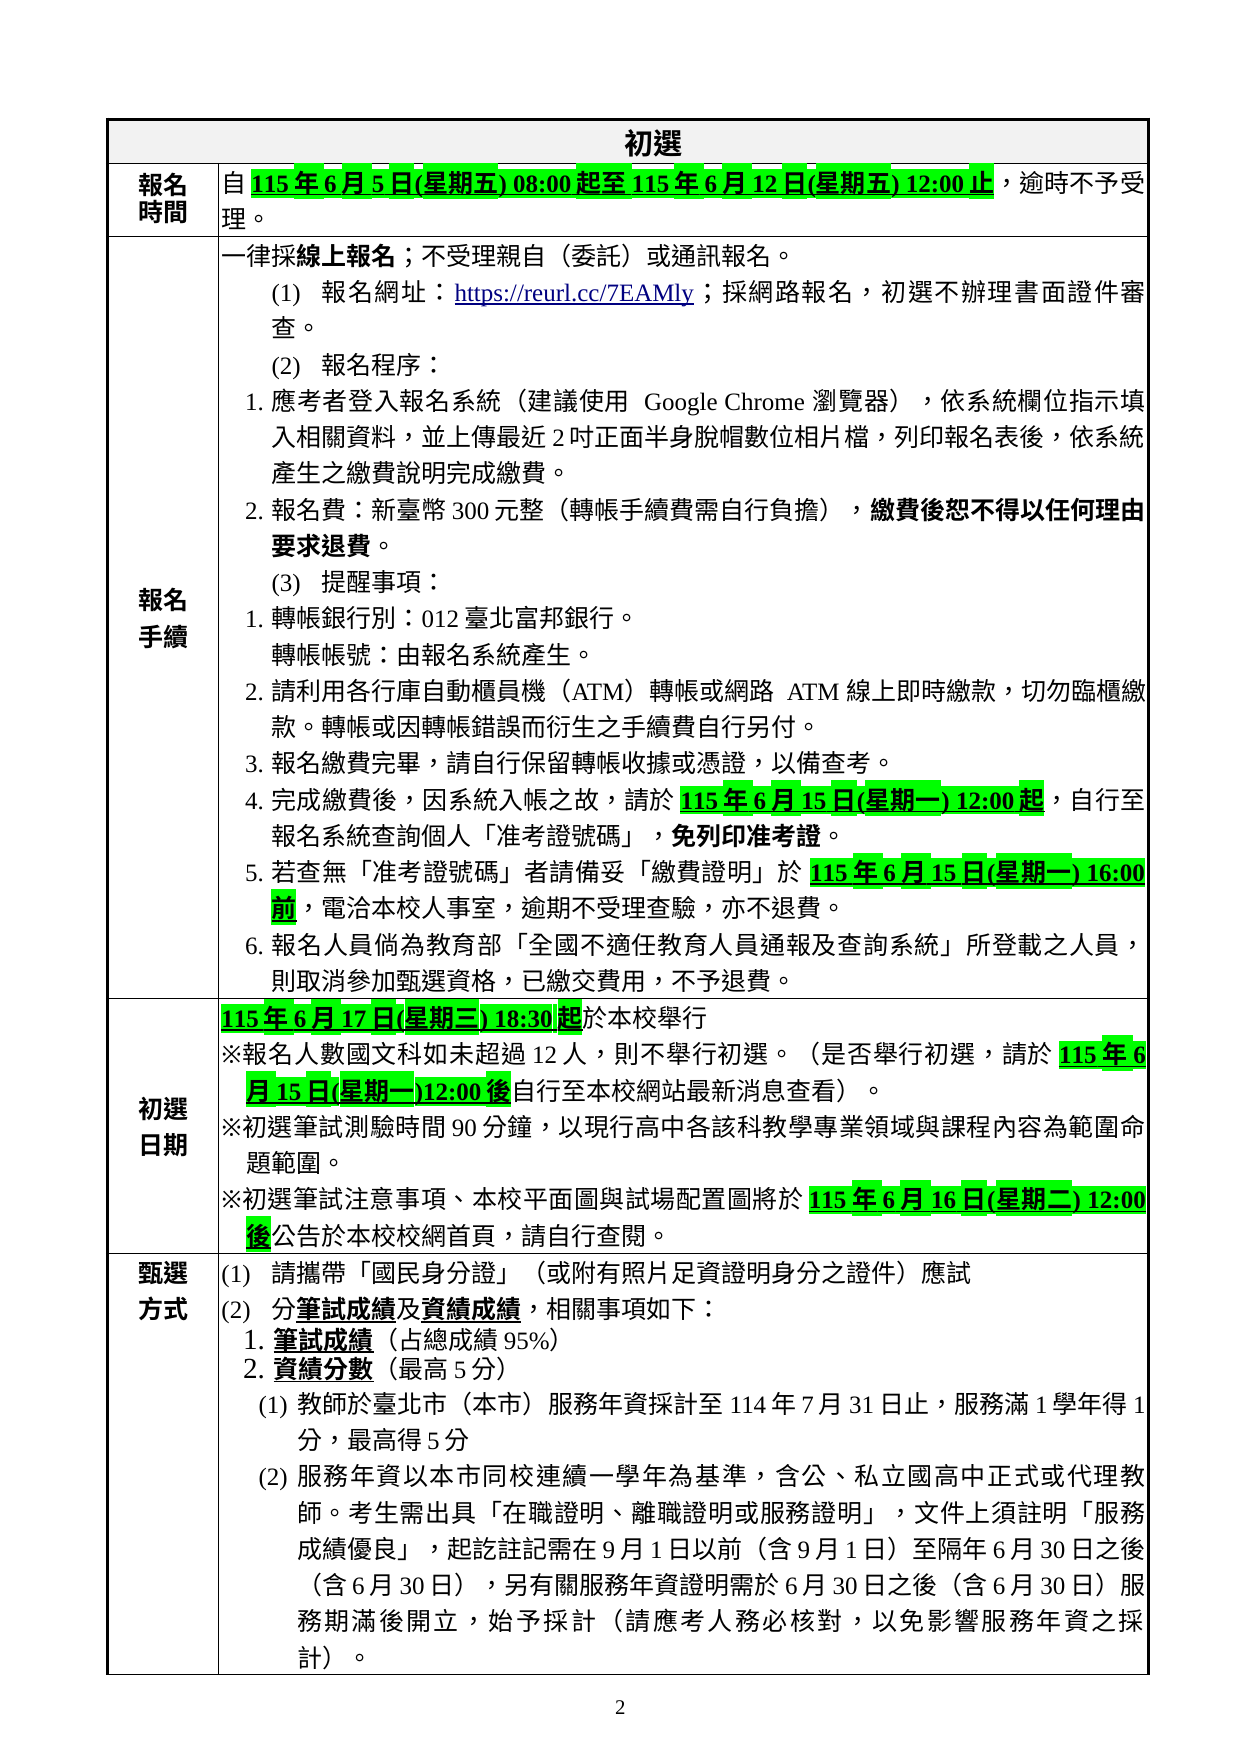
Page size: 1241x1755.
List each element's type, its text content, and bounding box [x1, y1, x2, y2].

table_cell 報名 時間 [109, 164, 218, 236]
table_cell 報名 手續 [109, 237, 218, 998]
table_cell 甄選 方式 [109, 1254, 218, 1674]
table_cell 初選 日期 [109, 999, 218, 1252]
table_cell 請攜帶「國民身分證」（或附有照片足資證明身分之證件）應試 分筆試成績及資績成績，相關事項如下： 筆試成績（占總成績95%） 資績分數（最高5分） 教師於臺北市（本市）服務年資採計至114年7月31日止，服務滿1學年得1分，最高得5分 服務年資以本市同校連續一學年為基準，含公、私立國高中正式或代理教師。考生需出具「在職證明、離職證明或服務證明」，文件上須註明「服務成績優良」，起訖註記需在9月1日以前（含9月1日）至隔年6月30日之後（含6月30日），另有關服務年資證明需於6月30日之後（含6月30日）服務期滿後開立，始予採計（請應考人務必核對，以免影響服務年資之採計）。 資績分數依本校認定為準；若未上傳相關資料供查核，本校無通知補件之義務。 初選總成績=(筆試成績*95%)+資績分數 初選總成績僅做篩選參加複選教師之用，不與複選結果合併計分。 [219, 1254, 1147, 1674]
table_cell 自115年6月5日(星期五) 08:00起至115年6月12日(星期五) 12:00止，逾時不予受理。 [219, 164, 1147, 236]
table_cell 一律採線上報名；不受理親自（委託）或通訊報名。 報名網址：https://reurl.cc/7EAMly；採網路報名，初選不辦理書面證件審查。 報名程序： 應考者登入報名系統（建議使用 Google Chrome 瀏覽器），依系統欄位指示填入相關資料，並上傳最近2吋正面半身脫帽數位相片檔，列印報名表後，依系統產生之繳費說明完成繳費。 報名費：新臺幣300元整（轉帳手續費需自行負擔），繳費後恕不得以任何理由要求退費。 提醒事項： 轉帳銀行別：012臺北富邦銀行。 轉帳帳號：由報名系統產生。 請利用各行庫自動櫃員機（ATM）轉帳或網路 ATM 線上即時繳款，切勿臨櫃繳款。轉帳或因轉帳錯誤而衍生之手續費自行另付。 報名繳費完畢，請自行保留轉帳收據或憑證，以備查考。 完成繳費後，因系統入帳之故，請於115年6月15日(星期一) 12:00起，自行至報名系統查詢個人「准考證號碼」，免列印准考證。 若查無「准考證號碼」者請備妥「繳費證明」於115年6月15日(星期一) 16:00前，電洽本校人事室，逾期不受理查驗，亦不退費。 報名人員倘為教育部「全國不適任教育人員通報及查詢系統」所登載之人員，則取消參加甄選資格，已繳交費用，不予退費。 [219, 237, 1147, 998]
table_cell 115年6月17日(星期三) 18:30起於本校舉行 ※報名人數國文科如未超過12人，則不舉行初選。（是否舉行初選，請於115年6月15日(星期一)12:00後自行至本校網站最新消息查看）。 ※初選筆試測驗時間90分鐘，以現行高中各該科教學專業領域與課程內容為範圍命題範圍。 ※初選筆試注意事項、本校平面圖與試場配置圖將於115年6月16日(星期二) 12:00後公告於本校校網首頁，請自行查閱。 [219, 999, 1147, 1252]
table_header 初選 [109, 121, 1147, 163]
